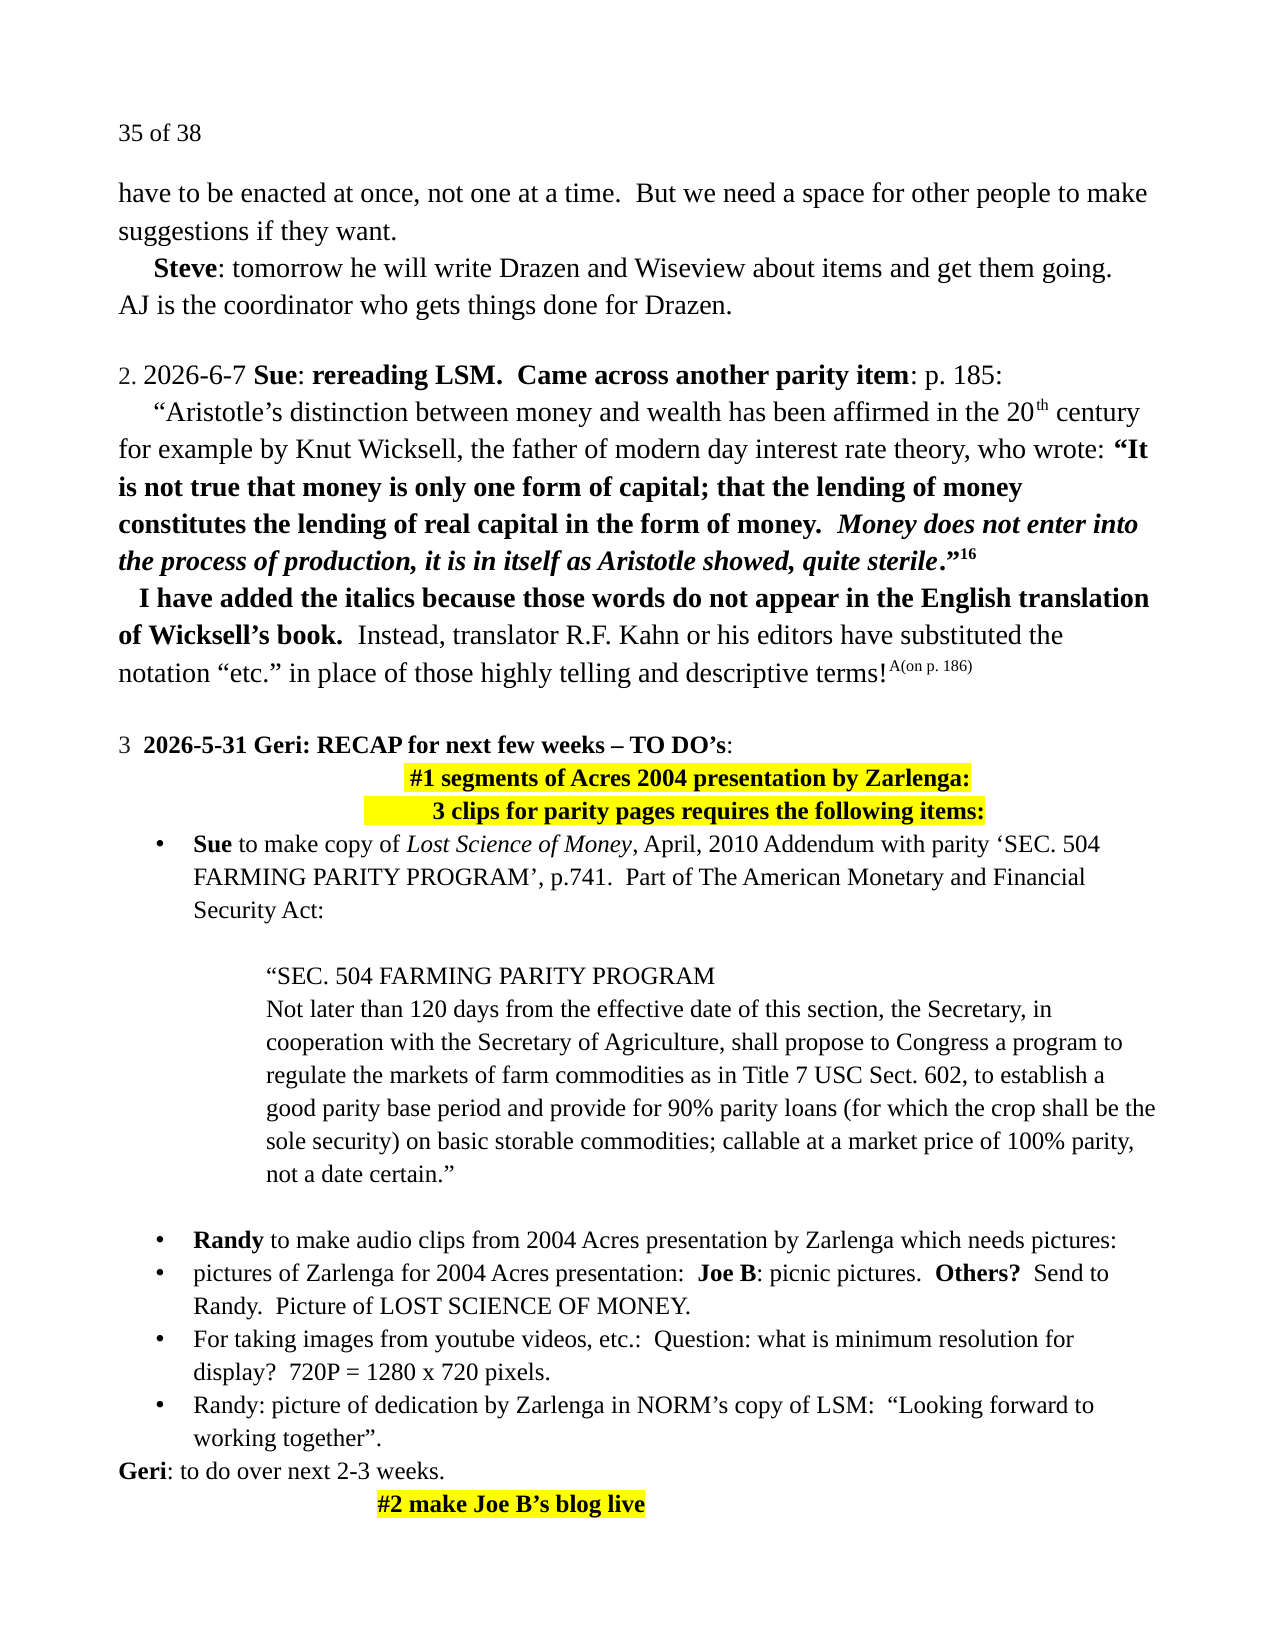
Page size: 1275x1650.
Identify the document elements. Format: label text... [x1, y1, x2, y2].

text 2. 2026-6-7 Sue: rereading LSM. Came across another parity item: p. 185: [118, 358, 1157, 391]
text I have added the italics because those words do not appear in the English translation of Wicksell’s book. Instead, translator R.F. Kahn or his editors have substituted the notation “etc.” in place of those highly telling and descriptive terms!A(on p. 186) [118, 581, 1157, 688]
list Randy: picture of dedication by Zarlenga in NORM’s copy of LSM: “Looking forward to working together”. [156, 1390, 1157, 1452]
list Sue to make copy of Lost Science of Money, April, 2010 Addendum with parity ‘SEC. 504 FARMING PARITY PROGRAM’, p.741. Part of The American Monetary and Financial Security Act: [156, 829, 1157, 924]
text Steve: tomorrow he will write Drazen and Wiseview about items and get them going. AJ is the coordinator who gets things done for Drazen. [118, 251, 1157, 320]
text 3 2026-5-31 Geri: RECAP for next few weeks – TO DO’s: [118, 730, 1157, 759]
text Geri: to do over next 2-3 weeks. [118, 1456, 1157, 1485]
text “Aristotle’s distinction between money and wealth has been affirmed in the 20th century for example by Knut Wicksell, the father of modern day interest rate theory, who wrote: “It is not true that money is only one form of capital; that the lending of money constitutes the lending of real capital in the form of money. Money does not enter into the process of production, it is in itself as Aristotle showed, quite sterile.”16 [118, 395, 1157, 576]
text Not later than 120 days from the effective date of this section, the Secretary, in cooperation with the Secretary of Agriculture, shall propose to Congress a program to regulate the markets of farm commodities as in Title 7 USC Sect. 602, to establish a good parity base period and provide for 90% parity loans (for which the crop shall be the sole security) on basic storable commodities; callable at a market price of 100% parity, not a date certain.” [266, 994, 1157, 1188]
text have to be enacted at once, not one at a time. But we need a space for other people to make suggestions if they want. [118, 176, 1157, 246]
list For taking images from youtube videos, etc.: Question: what is minimum resolution for display? 720P = 1280 x 720 pixels. [156, 1324, 1157, 1386]
list Randy to make audio clips from 2004 Acres presentation by Zarlenga which needs pictures: [156, 1225, 1157, 1254]
text #1 segments of Acres 2004 presentation by Zarlenga: [192, 763, 1157, 792]
text “SEC. 504 FARMING PARITY PROGRAM [266, 961, 1157, 990]
list pictures of Zarlenga for 2004 Acres presentation: Joe B: picnic pictures. Others? Send to Randy. Picture of LOST SCIENCE OF MONEY. [156, 1258, 1157, 1320]
text 3 clips for parity pages requires the following items: [192, 796, 1157, 825]
text #2 make Joe B’s blog live [340, 1489, 1157, 1518]
